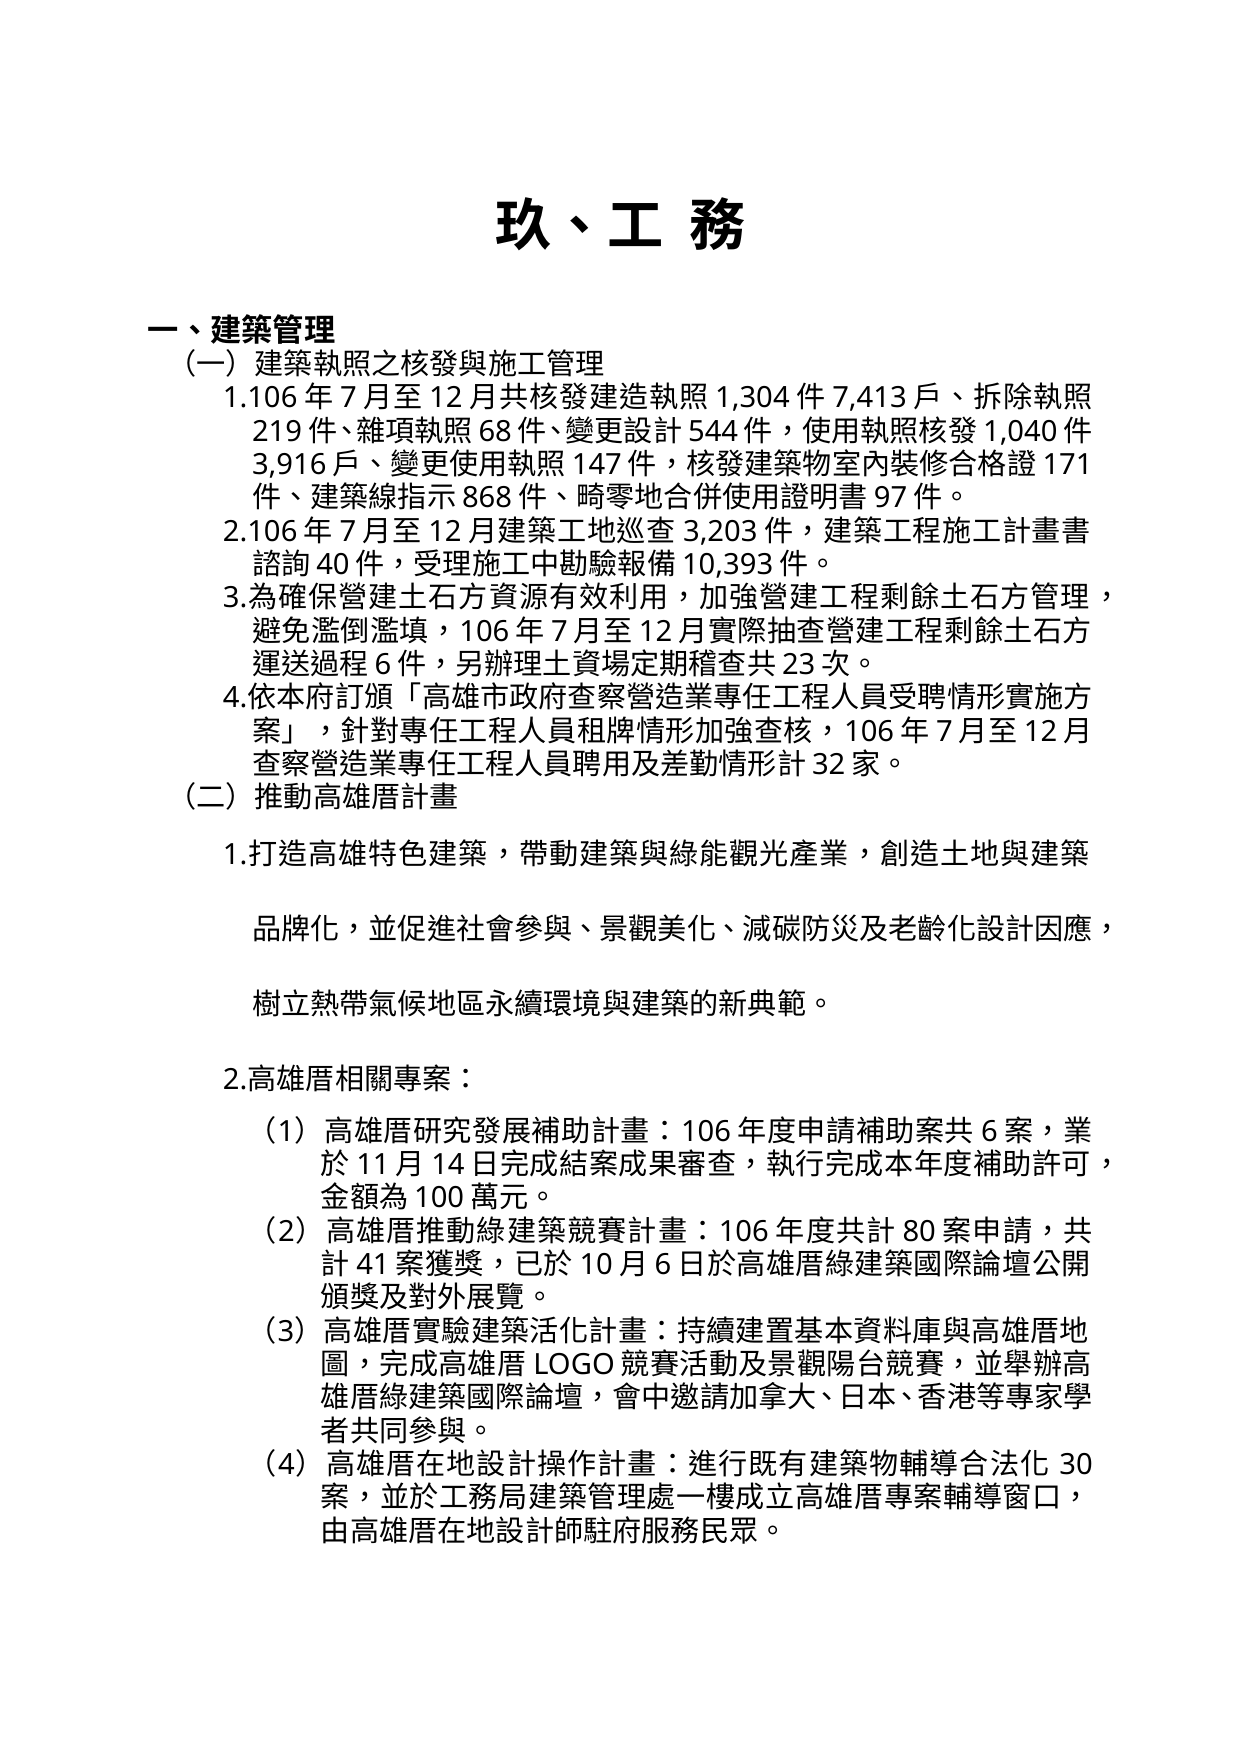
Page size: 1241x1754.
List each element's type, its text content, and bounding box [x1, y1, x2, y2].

text （4）高雄厝在地設計操作計畫：進行既有建築物輔導合法化30案，並於工務局建築管理處一樓成立高雄厝專案輔導窗口，由高雄厝在地設計師駐府服務民眾。 [248, 1448, 1092, 1548]
text （2）高雄厝推動綠建築競賽計畫：106年度共計80案申請，共計41案獲獎，已於10月6日於高雄厝綠建築國際論壇公開頒獎及對外展覽。 [248, 1214, 1092, 1314]
text （一）建築執照之核發與施工管理 [148, 348, 1092, 381]
text 玖、工 務 [148, 164, 1092, 277]
text 2.106年7月至12月建築工地巡查3,203件，建築工程施工計畫書諮詢40件，受理施工中勘驗報備10,393件。 [223, 514, 1092, 581]
text 2.高雄厝相關專案： [223, 1039, 1092, 1114]
text 4.依本府訂頒「高雄市政府查察營造業專任工程人員受聘情形實施方案」，針對專任工程人員租牌情形加強查核，106年7月至12月查察營造業專任工程人員聘用及差勤情形計32家。 [223, 681, 1092, 781]
text 1.106年7月至12月共核發建造執照1,304件7,413戶、拆除執照219件、雜項執照68件、變更設計544件，使用執照核發1,040件3,916戶、變更使用執照147件，核發建築物室內裝修合格證171件、建築線指示868件、畸零地合併使用證明書97件。 [223, 381, 1092, 514]
text （二）推動高雄厝計畫 [148, 781, 1092, 814]
text 1.打造高雄特色建築，帶動建築與綠能觀光產業，創造土地與建築品牌化，並促進社會參與、景觀美化、減碳防災及老齡化設計因應，樹立熱帶氣候地區永續環境與建築的新典範。 [223, 814, 1092, 1039]
text 3.為確保營建土石方資源有效利用，加強營建工程剩餘土石方管理，避免濫倒濫填，106年7月至12月實際抽查營建工程剩餘土石方運送過程6件，另辦理土資場定期稽查共23次。 [223, 581, 1092, 681]
text （1）高雄厝研究發展補助計畫：106年度申請補助案共6案，業於11月14日完成結案成果審查，執行完成本年度補助許可，金額為100萬元。 [248, 1114, 1092, 1214]
text （3）高雄厝實驗建築活化計畫：持續建置基本資料庫與高雄厝地圖，完成高雄厝LOGO競賽活動及景觀陽台競賽，並舉辦高雄厝綠建築國際論壇，會中邀請加拿大、日本、香港等專家學者共同參與。 [248, 1314, 1092, 1448]
text 一、建築管理 [148, 314, 1092, 348]
